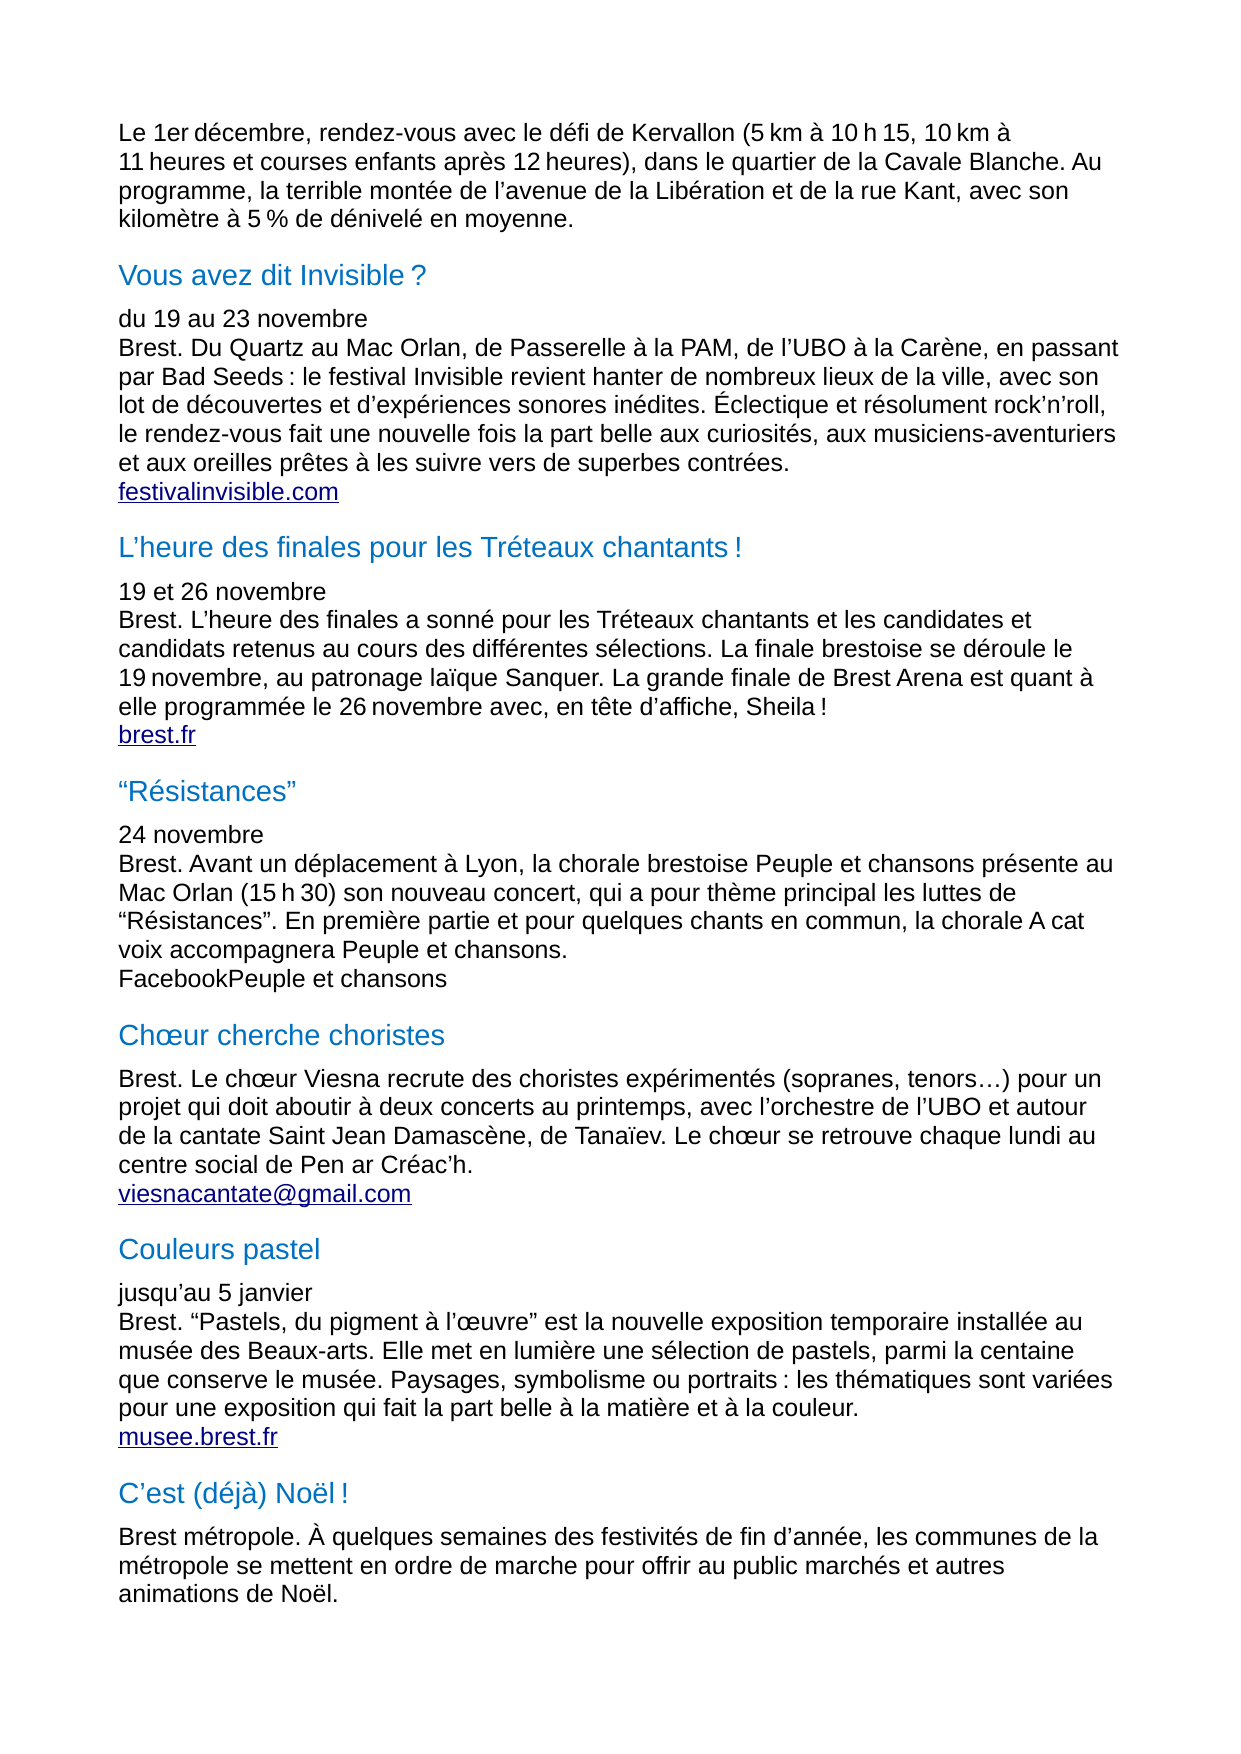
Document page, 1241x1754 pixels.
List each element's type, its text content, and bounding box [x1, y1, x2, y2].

subtitle Chœur cherche choristes [118, 1017, 1122, 1051]
subtitle C’est (déjà) Noël ! [118, 1476, 1122, 1509]
text musee.brest.fr [118, 1422, 1122, 1451]
subtitle Couleurs pastel [118, 1232, 1122, 1266]
text jusqu’au 5 janvier [118, 1278, 1122, 1307]
text Brest métropole. À quelques semaines des festivités de fin d’année, les communes de la métropole se mettent en ordre de marche pour offrir au public marchés et autres animations de Noël. [118, 1522, 1122, 1608]
text FacebookPeuple et chansons [118, 964, 1122, 992]
text Le 1er décembre, rendez-vous avec le défi de Kervallon (5 km à 10 h 15, 10 km à 11 heures et courses enfants après 12 heures), dans le quartier de la Cavale Blanche. Au programme, la terrible montée de l’avenue de la Libération et de la rue Kant, avec son kilomètre à 5 % de dénivelé en moyenne. [118, 118, 1122, 233]
text brest.fr [118, 720, 1122, 749]
text Brest. Le chœur Viesna recrute des choristes expérimentés (sopranes, tenors…) pour un projet qui doit aboutir à deux concerts au printemps, avec l’orchestre de l’UBO et autour de la cantate Saint Jean Damascène, de Tanaïev. Le chœur se retrouve chaque lundi au centre social de Pen ar Créac’h. [118, 1063, 1122, 1178]
text Brest. Avant un déplacement à Lyon, la chorale brestoise Peuple et chansons présente au Mac Orlan (15 h 30) son nouveau concert, qui a pour thème principal les luttes de “Résistances”. En première partie et pour quelques chants en commun, la chorale A cat voix accompagnera Peuple et chansons. [118, 849, 1122, 964]
text 24 novembre [118, 820, 1122, 849]
text Brest. Du Quartz au Mac Orlan, de Passerelle à la PAM, de l’UBO à la Carène, en passant par Bad Seeds : le festival Invisible revient hanter de nombreux lieux de la ville, avec son lot de découvertes et d’expériences sonores inédites. Éclectique et résolument rock’n’roll, le rendez-vous fait une nouvelle fois la part belle aux curiosités, aux musiciens-aventuriers et aux oreilles prêtes à les suivre vers de superbes contrées. [118, 333, 1122, 477]
text du 19 au 23 novembre [118, 304, 1122, 333]
text Brest. L’heure des finales a sonné pour les Tréteaux chantants et les candidates et candidats retenus au cours des différentes sélections. La finale brestoise se déroule le 19 novembre, au patronage laïque Sanquer. La grande finale de Brest Arena est quant à elle programmée le 26 novembre avec, en tête d’affiche, Sheila ! [118, 605, 1122, 720]
text Brest. “Pastels, du pigment à l’œuvre” est la nouvelle exposition temporaire installée au musée des Beaux-arts. Elle met en lumière une sélection de pastels, parmi la centaine que conserve le musée. Paysages, symbolisme ou portraits : les thématiques sont variées pour une exposition qui fait la part belle à la matière et à la couleur. [118, 1307, 1122, 1422]
text 19 et 26 novembre [118, 576, 1122, 605]
text festivalinvisible.com [118, 477, 1122, 505]
subtitle L’heure des finales pour les Tréteaux chantants ! [118, 530, 1122, 564]
subtitle “Résistances” [118, 774, 1122, 807]
subtitle Vous avez dit Invisible ? [118, 258, 1122, 292]
text viesnacantate@gmail.com [118, 1178, 1122, 1207]
